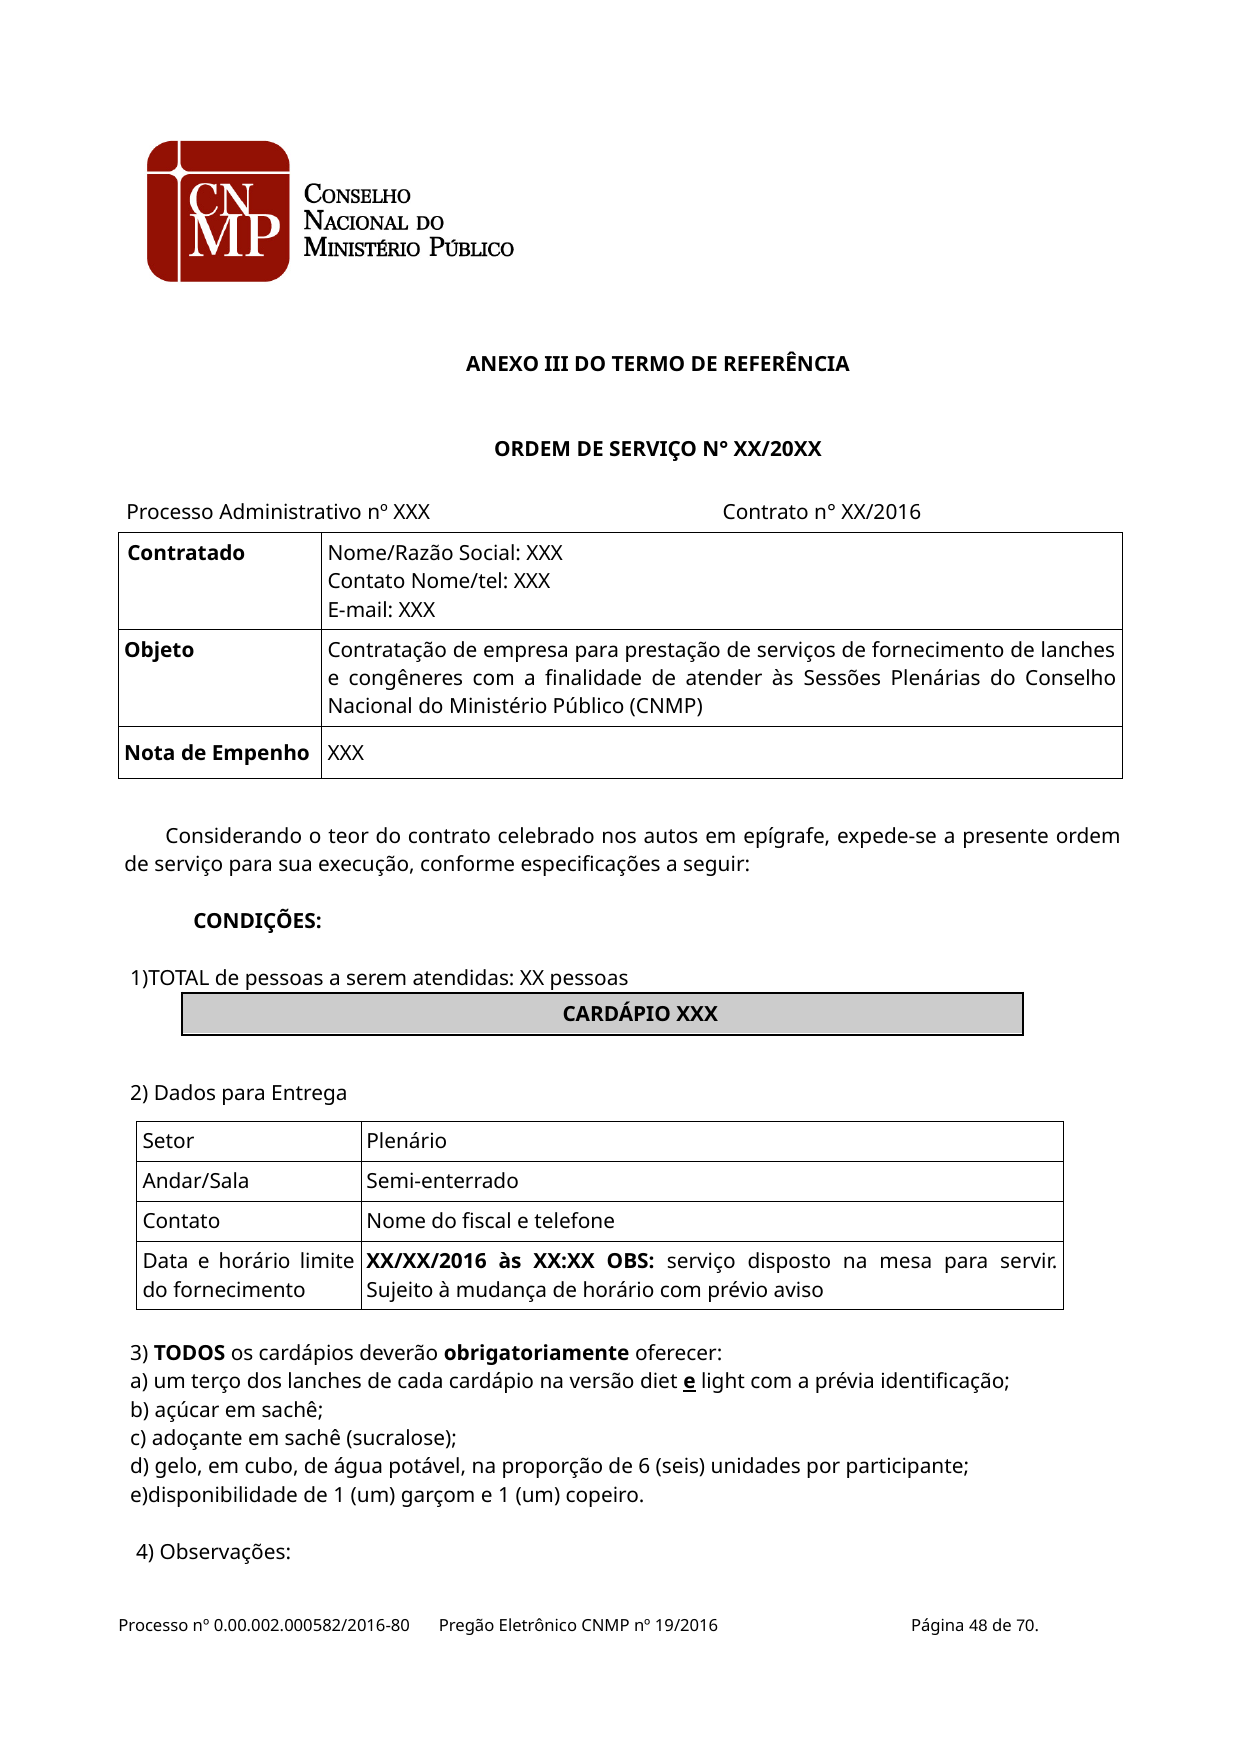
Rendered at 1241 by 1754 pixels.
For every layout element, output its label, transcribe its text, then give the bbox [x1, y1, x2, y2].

picture [122, 118, 530, 304]
list ANEXO III DO TERMO DE REFERÊNCIA [156, 349, 1122, 377]
text Processo Administrativo nº XXX Contrato n° XX/2016 [126, 497, 1122, 526]
table_cell Objeto [119, 630, 321, 726]
table_header Nome/Razão Social: XXX Contato Nome/tel: XXX E-mail: XXX [322, 533, 1122, 629]
table_cell Contratação de empresa para prestação de serviços de fornecimento de lanches e congêneres com a finalidade de atender às Sessões Plenárias do Conselho Nacional do Ministério Público (CNMP) [322, 630, 1122, 726]
list b) açúcar em sachê; [71, 1395, 1122, 1423]
list CONDIÇÕES: [156, 906, 1122, 935]
list ORDEM DE SERVIÇO N° XX/20XX [156, 434, 1122, 463]
table_cell XXX [322, 727, 1122, 778]
list d) gelo, em cubo, de água potável, na proporção de 6 (seis) unidades por participante; [71, 1452, 1122, 1480]
list a) um terço dos lanches de cada cardápio na versão diet e light com a prévia identificação; [71, 1366, 1122, 1395]
table_header CARDÁPIO XXX [183, 994, 1022, 1033]
list 1)TOTAL de pessoas a serem atendidas: XX pessoas [59, 963, 1122, 992]
table_header Setor [137, 1122, 361, 1161]
table_header Contratado [119, 533, 321, 629]
table_cell Nome do fiscal e telefone [362, 1202, 1063, 1241]
list e)disponibilidade de 1 (um) garçom e 1 (um) copeiro. [71, 1480, 1122, 1508]
list 3) TODOS os cardápios deverão obrigatoriamente oferecer: [71, 1338, 1122, 1366]
list Considerando o teor do contrato celebrado nos autos em epígrafe, expede-se a presente ordem de serviço para sua execução, conforme especificações a seguir: [118, 821, 1122, 878]
table_cell Data e horário limite do fornecimento [137, 1242, 361, 1309]
table_cell Contato [137, 1202, 361, 1241]
table_cell XX/XX/2016 às XX:XX OBS: serviço disposto na mesa para servir. Sujeito à mudança de horário com prévio aviso [362, 1242, 1063, 1309]
list c) adoçante em sachê (sucralose); [71, 1423, 1122, 1452]
list 2) Dados para Entrega [59, 1078, 1122, 1107]
table_cell Nota de Empenho [119, 727, 321, 778]
table_header Plenário [362, 1122, 1063, 1161]
table_cell Semi-enterrado [362, 1162, 1063, 1201]
table_cell Andar/Sala [137, 1162, 361, 1201]
list 4) Observações: [136, 1537, 1122, 1565]
